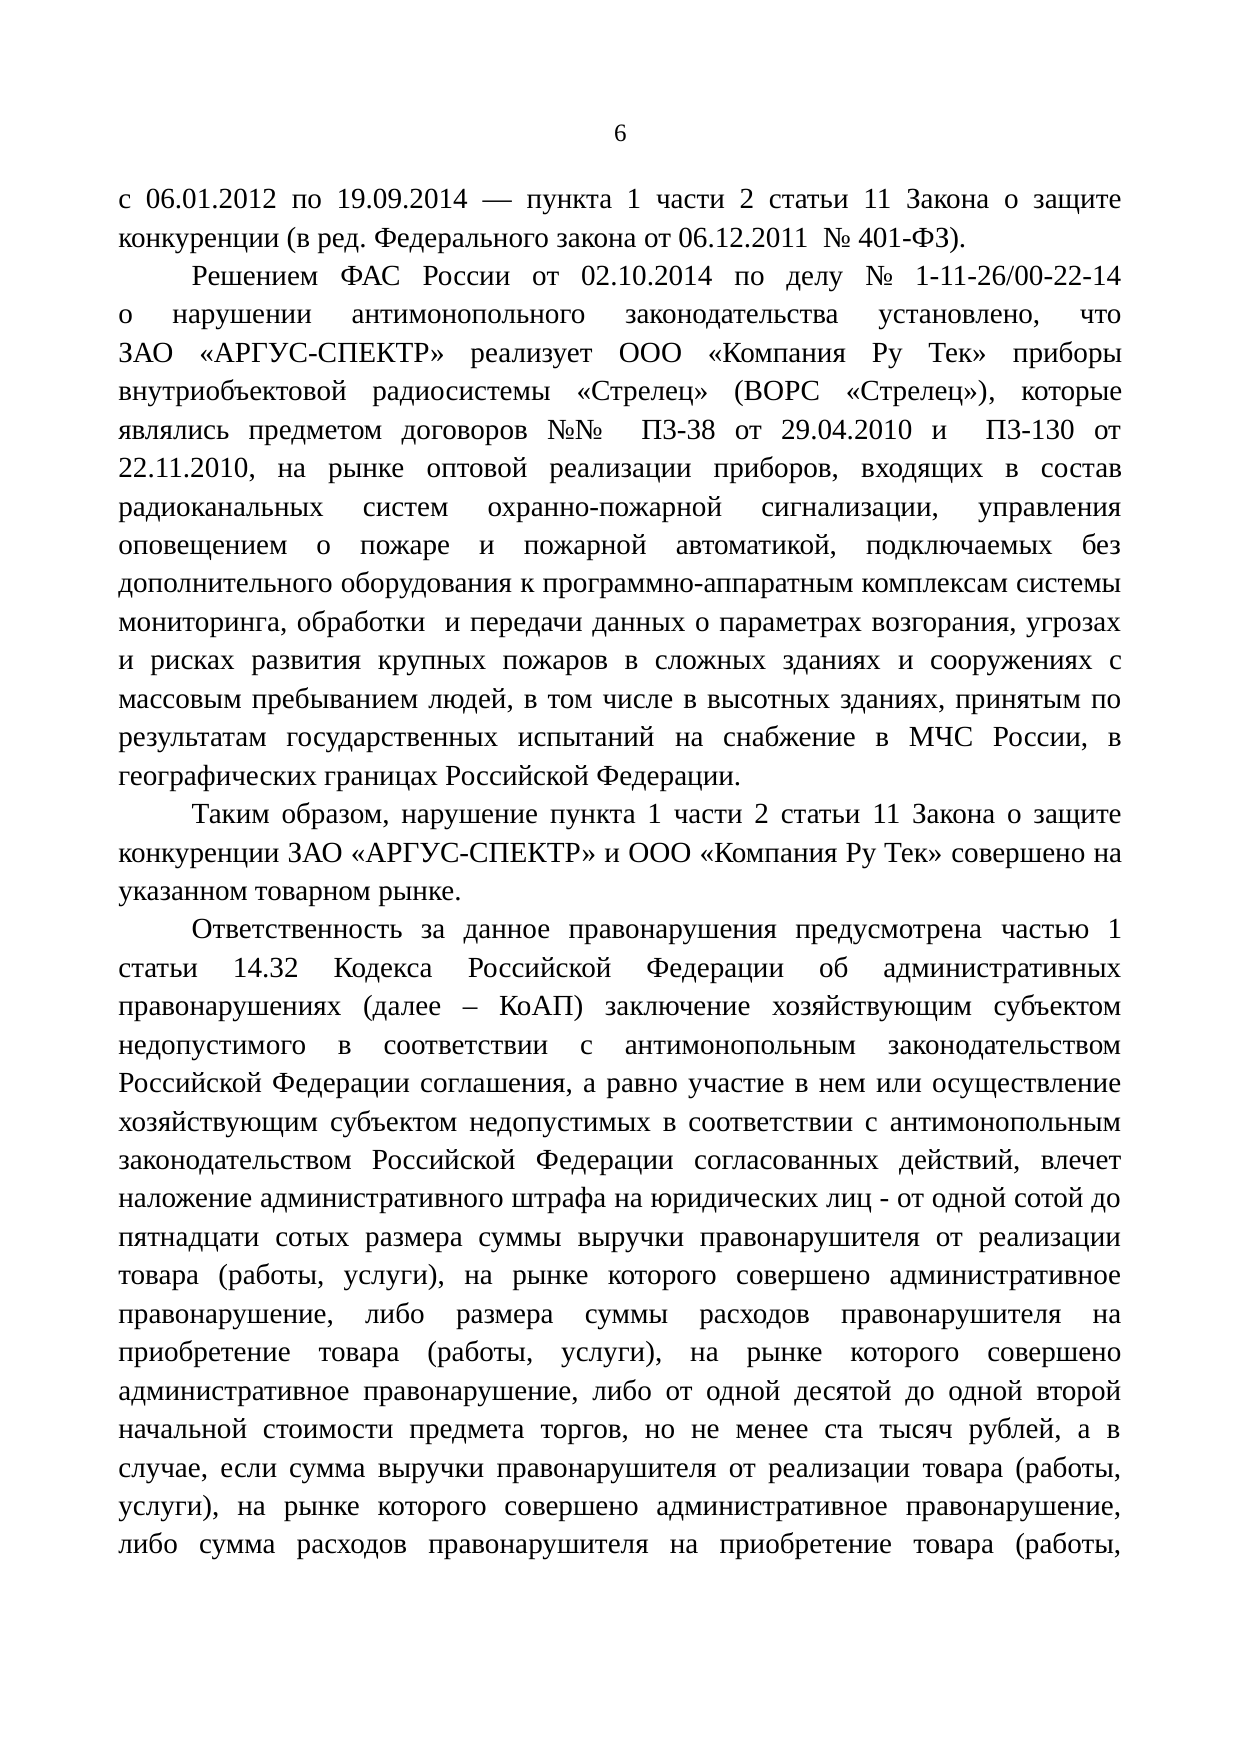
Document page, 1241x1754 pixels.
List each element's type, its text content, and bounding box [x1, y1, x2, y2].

text Решением ФАС России от 02.10.2014 по делу № 1-11-26/00-22-14 о нарушении антимонопольного законодательства установлено, что ЗАО «АРГУС-СПЕКТР» реализует ООО «Компания Ру Тек» приборы внутриобъектовой радиосистемы «Стрелец» (ВОРС «Стрелец»), которые являлись предметом договоров №№ П3-38 от 29.04.2010 и П3-130 от 22.11.2010, на рынке оптовой реализации приборов, входящих в состав радиоканальных систем охранно-пожарной сигнализации, управления оповещением о пожаре и пожарной автоматикой, подключаемых без дополнительного оборудования к программно-аппаратным комплексам системы мониторинга, обработки и передачи данных о параметрах возгорания, угрозах и рисках развития крупных пожаров в сложных зданиях и сооружениях с массовым пребыванием людей, в том числе в высотных зданиях, принятым по результатам государственных испытаний на снабжение в МЧС России, в географических границах Российской Федерации. [118, 253, 1122, 791]
text с 06.01.2012 по 19.09.2014 — пункта 1 части 2 статьи 11 Закона о защите конкуренции (в ред. Федерального закона от 06.12.2011 № 401-ФЗ). [118, 176, 1122, 253]
text Таким образом, нарушение пункта 1 части 2 статьи 11 Закона о защите конкуренции ЗАО «АРГУС-СПЕКТР» и ООО «Компания Ру Тек» совершено на указанном товарном рынке. [118, 791, 1122, 907]
text Ответственность за данное правонарушения предусмотрена частью 1 статьи 14.32 Кодекса Российской Федерации об административных правонарушениях (далее – КоАП) заключение хозяйствующим субъектом недопустимого в соответствии с антимонопольным законодательством Российской Федерации соглашения, а равно участие в нем или осуществление хозяйствующим субъектом недопустимых в соответствии с антимонопольным законодательством Российской Федерации согласованных действий, влечет наложение административного штрафа на юридических лиц - от одной сотой до пятнадцати сотых размера суммы выручки правонарушителя от реализации товара (работы, услуги), на рынке которого совершено административное правонарушение, либо размера суммы расходов правонарушителя на приобретение товара (работы, услуги), на рынке которого совершено административное правонарушение, либо от одной десятой до одной второй начальной стоимости предмета торгов, но не менее ста тысяч рублей, а в случае, если сумма выручки правонарушителя от реализации товара (работы, услуги), на рынке которого совершено административное правонарушение, либо сумма расходов правонарушителя на приобретение товара (работы, [118, 907, 1122, 1560]
